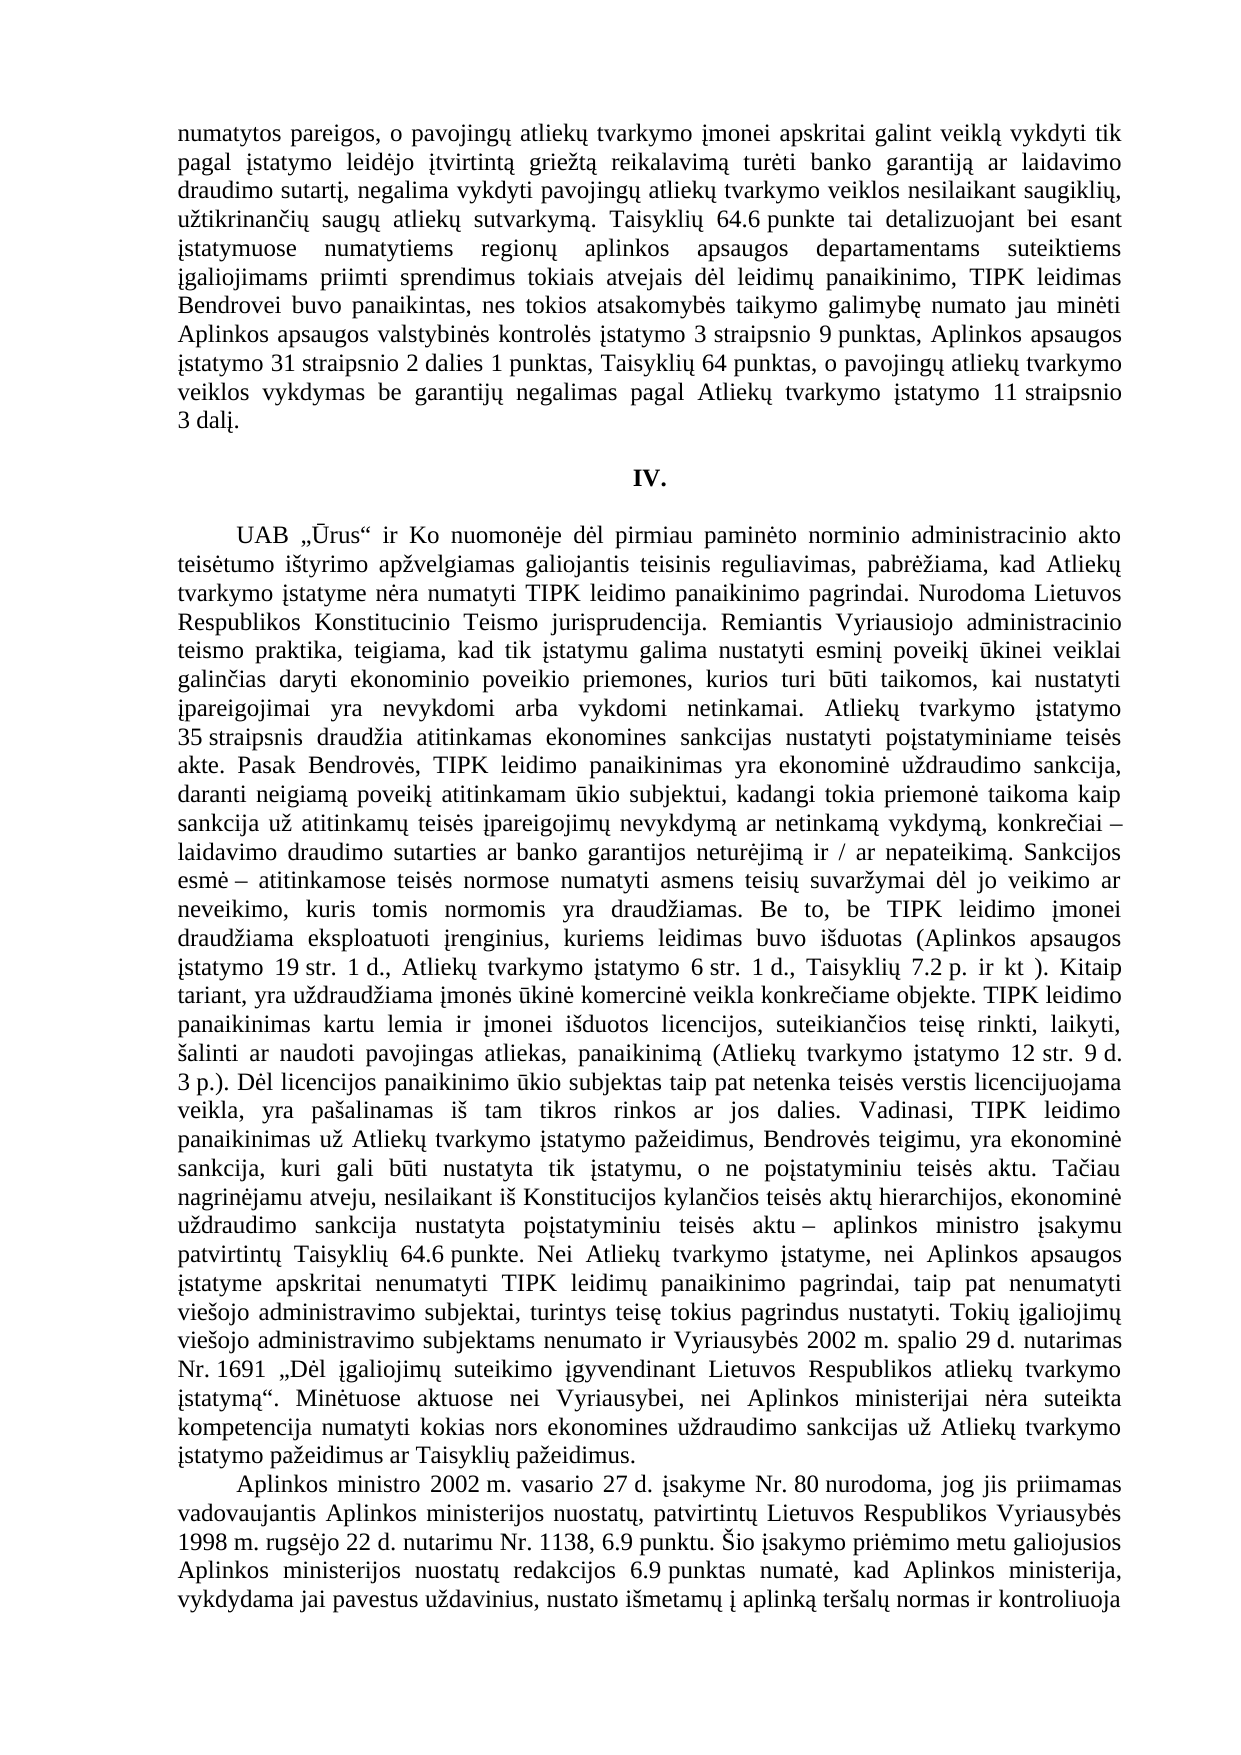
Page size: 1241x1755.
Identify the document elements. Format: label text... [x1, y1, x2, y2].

text numatytos pareigos, o pavojingų atliekų tvarkymo įmonei apskritai galint veiklą vykdyti tik pagal įstatymo leidėjo įtvirtintą griežtą reikalavimą turėti banko garantiją ar laidavimo draudimo sutartį, negalima vykdyti pavojingų atliekų tvarkymo veiklos nesilaikant saugiklių, užtikrinančių saugų atliekų sutvarkymą. Taisyklių 64.6 punkte tai detalizuojant bei esant įstatymuose numatytiems regionų aplinkos apsaugos departamentams suteiktiems įgaliojimams priimti sprendimus tokiais atvejais dėl leidimų panaikinimo, TIPK leidimas Bendrovei buvo panaikintas, nes tokios atsakomybės taikymo galimybę numato jau minėti Aplinkos apsaugos valstybinės kontrolės įstatymo 3 straipsnio 9 punktas, Aplinkos apsaugos įstatymo 31 straipsnio 2 dalies 1 punktas, Taisyklių 64 punktas, o pavojingų atliekų tvarkymo veiklos vykdymas be garantijų negalimas pagal Atliekų tvarkymo įstatymo 11 straipsnio 3 dalį. [177, 118, 1122, 434]
text Aplinkos ministro 2002 m. vasario 27 d. įsakyme Nr. 80 nurodoma, jog jis priimamas vadovaujantis Aplinkos ministerijos nuostatų, patvirtintų Lietuvos Respublikos Vyriausybės 1998 m. rugsėjo 22 d. nutarimu Nr. 1138, 6.9 punktu. Šio įsakymo priėmimo metu galiojusios Aplinkos ministerijos nuostatų redakcijos 6.9 punktas numatė, kad Aplinkos ministerija, vykdydama jai pavestus uždavinius, nustato išmetamų į aplinką teršalų normas ir kontroliuoja [177, 1469, 1122, 1613]
text UAB „Ūrus“ ir Ko nuomonėje dėl pirmiau paminėto norminio administracinio akto teisėtumo ištyrimo apžvelgiamas galiojantis teisinis reguliavimas, pabrėžiama, kad Atliekų tvarkymo įstatyme nėra numatyti TIPK leidimo panaikinimo pagrindai. Nurodoma Lietuvos Respublikos Konstitucinio Teismo jurisprudencija. Remiantis Vyriausiojo administracinio teismo praktika, teigiama, kad tik įstatymu galima nustatyti esminį poveikį ūkinei veiklai galinčias daryti ekonominio poveikio priemones, kurios turi būti taikomos, kai nustatyti įpareigojimai yra nevykdomi arba vykdomi netinkamai. Atliekų tvarkymo įstatymo 35 straipsnis draudžia atitinkamas ekonomines sankcijas nustatyti poįstatyminiame teisės akte. Pasak Bendrovės, TIPK leidimo panaikinimas yra ekonominė uždraudimo sankcija, daranti neigiamą poveikį atitinkamam ūkio subjektui, kadangi tokia priemonė taikoma kaip sankcija už atitinkamų teisės įpareigojimų nevykdymą ar netinkamą vykdymą, konkrečiai – laidavimo draudimo sutarties ar banko garantijos neturėjimą ir / ar nepateikimą. Sankcijos esmė – atitinkamose teisės normose numatyti asmens teisių suvaržymai dėl jo veikimo ar neveikimo, kuris tomis normomis yra draudžiamas. Be to, be TIPK leidimo įmonei draudžiama eksploatuoti įrenginius, kuriems leidimas buvo išduotas (Aplinkos apsaugos įstatymo 19 str. 1 d., Atliekų tvarkymo įstatymo 6 str. 1 d., Taisyklių 7.2 p. ir kt ). Kitaip tariant, yra uždraudžiama įmonės ūkinė komercinė veikla konkrečiame objekte. TIPK leidimo panaikinimas kartu lemia ir įmonei išduotos licencijos, suteikiančios teisę rinkti, laikyti, šalinti ar naudoti pavojingas atliekas, panaikinimą (Atliekų tvarkymo įstatymo 12 str. 9 d. 3 p.). Dėl licencijos panaikinimo ūkio subjektas taip pat netenka teisės verstis licencijuojama veikla, yra pašalinamas iš tam tikros rinkos ar jos dalies. Vadinasi, TIPK leidimo panaikinimas už Atliekų tvarkymo įstatymo pažeidimus, Bendrovės teigimu, yra ekonominė sankcija, kuri gali būti nustatyta tik įstatymu, o ne poįstatyminiu teisės aktu. Tačiau nagrinėjamu atveju, nesilaikant iš Konstitucijos kylančios teisės aktų hierarchijos, ekonominė uždraudimo sankcija nustatyta poįstatyminiu teisės aktu – aplinkos ministro įsakymu patvirtintų Taisyklių 64.6 punkte. Nei Atliekų tvarkymo įstatyme, nei Aplinkos apsaugos įstatyme apskritai nenumatyti TIPK leidimų panaikinimo pagrindai, taip pat nenumatyti viešojo administravimo subjektai, turintys teisę tokius pagrindus nustatyti. Tokių įgaliojimų viešojo administravimo subjektams nenumato ir Vyriausybės 2002 m. spalio 29 d. nutarimas Nr. 1691 „Dėl įgaliojimų suteikimo įgyvendinant Lietuvos Respublikos atliekų tvarkymo įstatymą“. Minėtuose aktuose nei Vyriausybei, nei Aplinkos ministerijai nėra suteikta kompetencija numatyti kokias nors ekonomines uždraudimo sankcijas už Atliekų tvarkymo įstatymo pažeidimus ar Taisyklių pažeidimus. [177, 521, 1122, 1469]
text IV. [177, 463, 1122, 492]
